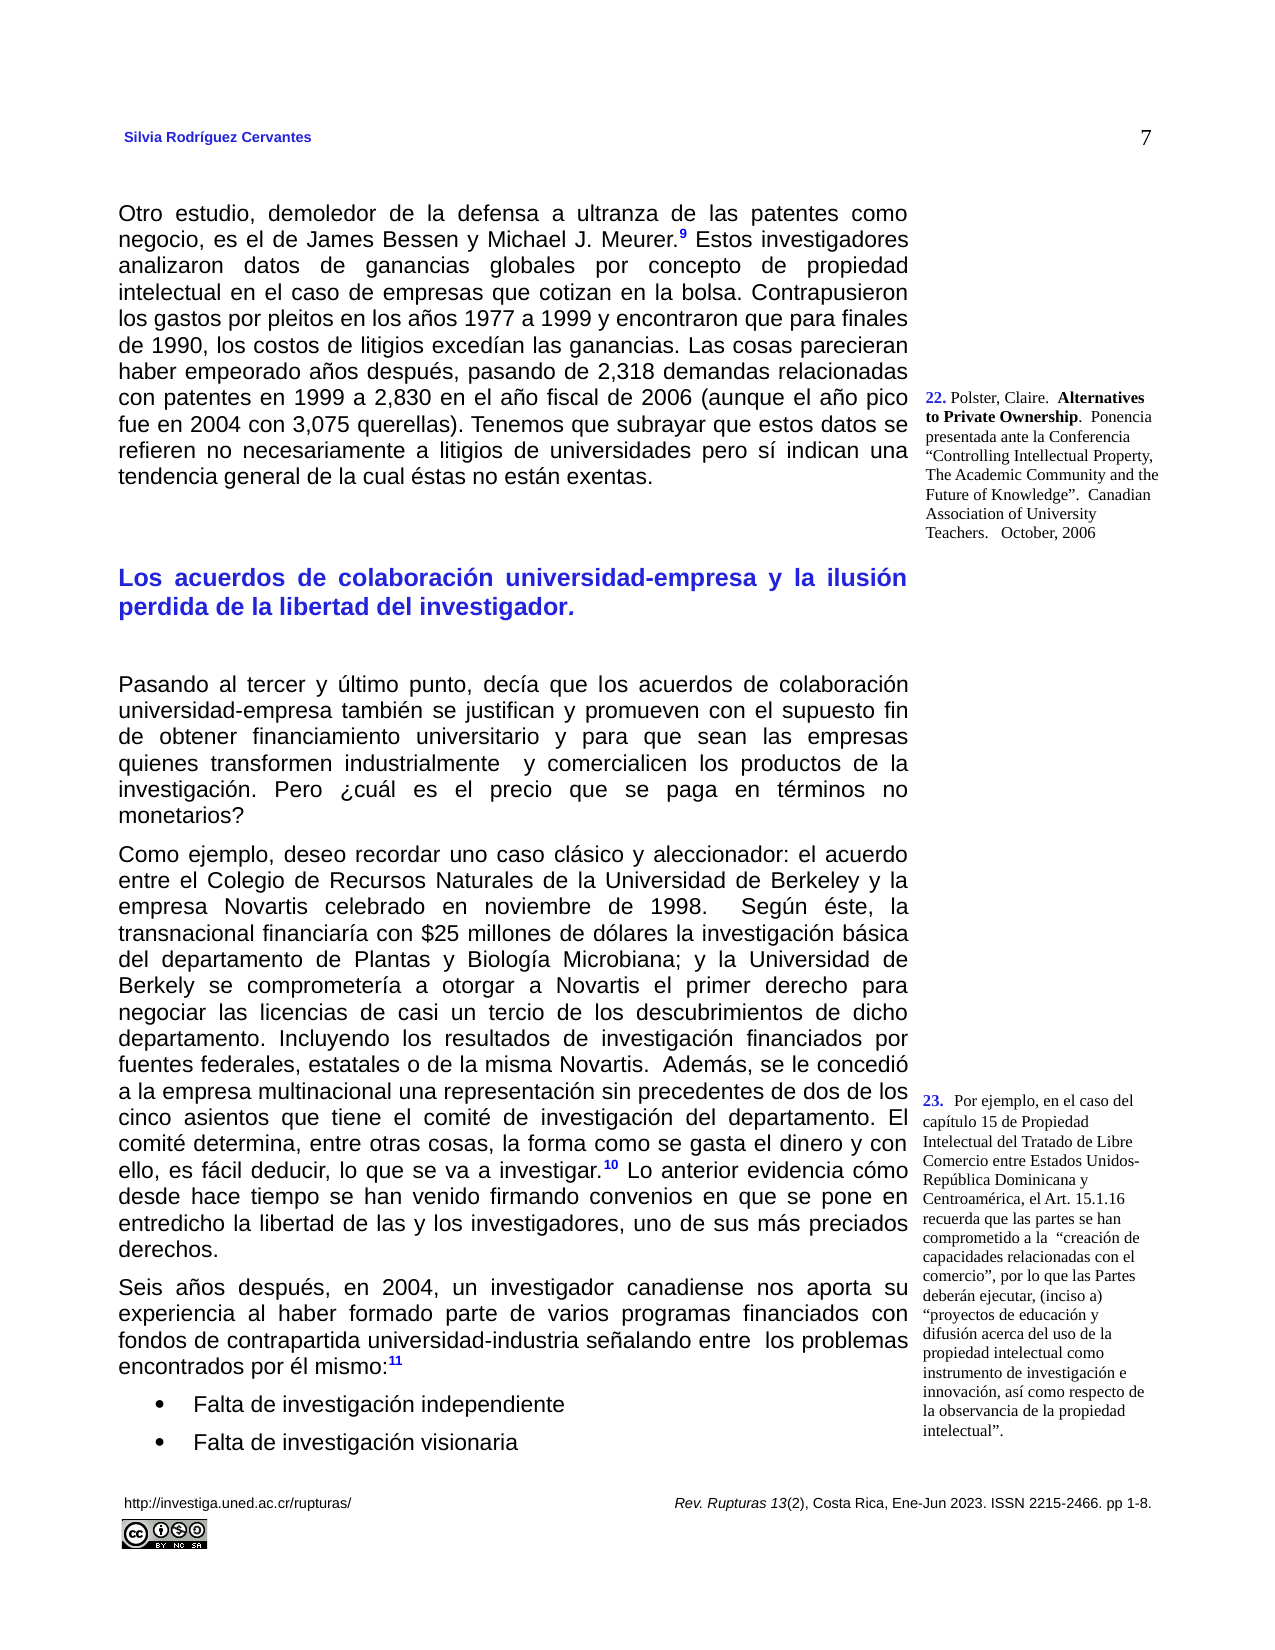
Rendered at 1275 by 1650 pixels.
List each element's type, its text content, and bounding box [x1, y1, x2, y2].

list Falta de investigación visionaria [156, 1429, 909, 1456]
text Como ejemplo, deseo recordar uno caso clásico y aleccionador: el acuerdo entre el Colegio de Recursos Naturales de la Universidad de Berkeley y la empresa Novartis celebrado en noviembre de 1998. Según éste, la transnacional financiaría con $25 millones de dólares la investigación básica del departamento de Plantas y Biología Microbiana; y la Universidad de Berkely se comprometería a otorgar a Novartis el primer derecho para negociar las licencias de casi un tercio de los descubrimientos de dicho departamento. Incluyendo los resultados de investigación financiados por fuentes federales, estatales o de la misma Novartis. Además, se le concedió a la empresa multinacional una representación sin precedentes de dos de los cinco asientos que tiene el comité de investigación del departamento. El comité determina, entre otras cosas, la forma como se gasta el dinero y con ello, es fácil deducir, lo que se va a investigar.10 Lo anterior evidencia cómo desde hace tiempo se han venido firmando convenios en que se pone en entredicho la libertad de las y los investigadores, uno de sus más preciados derechos. [118, 841, 909, 1262]
text Otro estudio, demoledor de la defensa a ultranza de las patentes como negocio, es el de James Bessen y Michael J. Meurer.9 Estos investigadores analizaron datos de ganancias globales por concepto de propiedad intelectual en el caso de empresas que cotizan en la bolsa. Contrapusieron los gastos por pleitos en los años 1977 a 1999 y encontraron que para finales de 1990, los costos de litigios excedían las ganancias. Las cosas parecieran haber empeorado años después, pasando de 2,318 demandas relacionadas con patentes en 1999 a 2,830 en el año fiscal de 2006 (aunque el año pico fue en 2004 con 3,075 querellas). Tenemos que subrayar que estos datos se refieren no necesariamente a litigios de universidades pero sí indican una tendencia general de la cual éstas no están exentas. [118, 200, 909, 490]
text Seis años después, en 2004, un investigador canadiense nos aporta su experiencia al haber formado parte de varios programas financiados con fondos de contrapartida universidad-industria señalando entre los problemas encontrados por él mismo:11 [118, 1274, 909, 1379]
picture [121, 1519, 208, 1549]
text Pasando al tercer y último punto, decía que los acuerdos de colaboración universidad-empresa también se justifican y promueven con el supuesto fin de obtener financiamiento universitario y para que sean las empresas quienes transformen industrialmente y comercialicen los productos de la investigación. Pero ¿cuál es el precio que se paga en términos no monetarios? [118, 671, 909, 829]
list Falta de investigación independiente [156, 1391, 909, 1417]
subtitle Los acuerdos de colaboración universidad-empresa y la ilusión perdida de la libertad del investigador. [118, 563, 909, 621]
